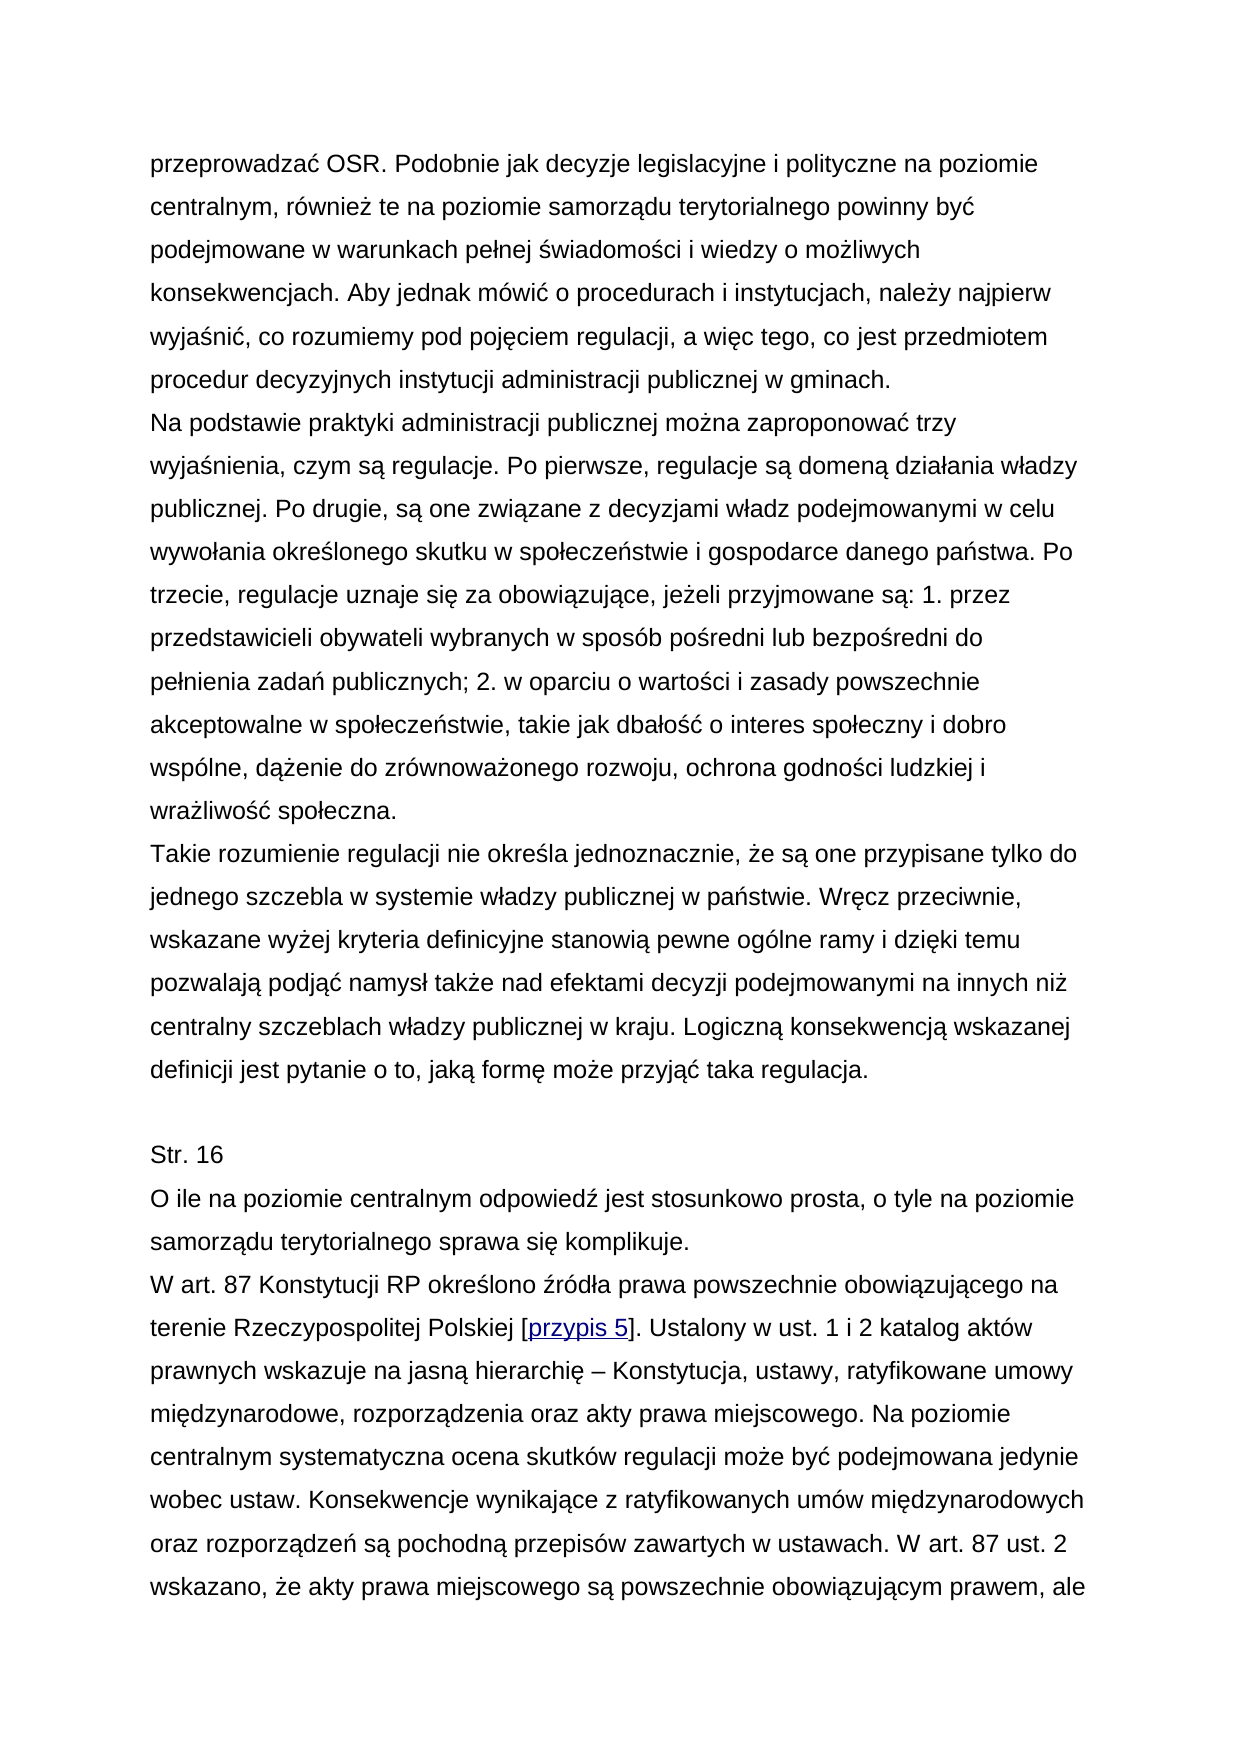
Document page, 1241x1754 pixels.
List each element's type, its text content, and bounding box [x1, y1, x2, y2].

text Na podstawie praktyki administracji publicznej można zaproponować trzy wyjaśnienia, czym są regulacje. Po pierwsze, regulacje są domeną działania władzy publicznej. Po drugie, są one związane z decyzjami władz podejmowanymi w celu wywołania określonego skutku w społeczeństwie i gospodarce danego państwa. Po trzecie, regulacje uznaje się za obowiązujące, jeżeli przyjmowane są: 1. przez przedstawicieli obywateli wybranych w sposób pośredni lub bezpośredni do pełnienia zadań publicznych; 2. w oparciu o wartości i zasady powszechnie akceptowalne w społeczeństwie, takie jak dbałość o interes społeczny i dobro wspólne, dążenie do zrównoważonego rozwoju, ochrona godności ludzkiej i wrażliwość społeczna. [150, 408, 1091, 824]
text Takie rozumienie regulacji nie określa jednoznacznie, że są one przypisane tylko do jednego szczebla w systemie władzy publicznej w państwie. Wręcz przeciwnie, wskazane wyżej kryteria definicyjne stanowią pewne ogólne ramy i dzięki temu pozwalają podjąć namysł także nad efektami decyzji podejmowanymi na innych niż centralny szczeblach władzy publicznej w kraju. Logiczną konsekwencją wskazanej definicji jest pytanie o to, jaką formę może przyjąć taka regulacja. [150, 839, 1091, 1083]
text Str. 16 [150, 1141, 1091, 1169]
text W art. 87 Konstytucji RP określono źródła prawa powszechnie obowiązującego na terenie Rzeczypospolitej Polskiej [przypis 5]. Ustalony w ust. 1 i 2 katalog aktów prawnych wskazuje na jasną hierarchię – Konstytucja, ustawy, ratyfikowane umowy międzynarodowe, rozporządzenia oraz akty prawa miejscowego. Na poziomie centralnym systematyczna ocena skutków regulacji może być podejmowana jedynie wobec ustaw. Konsekwencje wynikające z ratyfikowanych umów międzynarodowych oraz rozporządzeń są pochodną przepisów zawartych w ustawach. W art. 87 ust. 2 wskazano, że akty prawa miejscowego są powszechnie obowiązującym prawem, ale [150, 1270, 1091, 1601]
text O ile na poziomie centralnym odpowiedź jest stosunkowo prosta, o tyle na poziomie samorządu terytorialnego sprawa się komplikuje. [150, 1184, 1091, 1256]
text przeprowadzać OSR. Podobnie jak decyzje legislacyjne i polityczne na poziomie centralnym, również te na poziomie samorządu terytorialnego powinny być podejmowane w warunkach pełnej świadomości i wiedzy o możliwych konsekwencjach. Aby jednak mówić o procedurach i instytucjach, należy najpierw wyjaśnić, co rozumiemy pod pojęciem regulacji, a więc tego, co jest przedmiotem procedur decyzyjnych instytucji administracji publicznej w gminach. [150, 149, 1091, 393]
